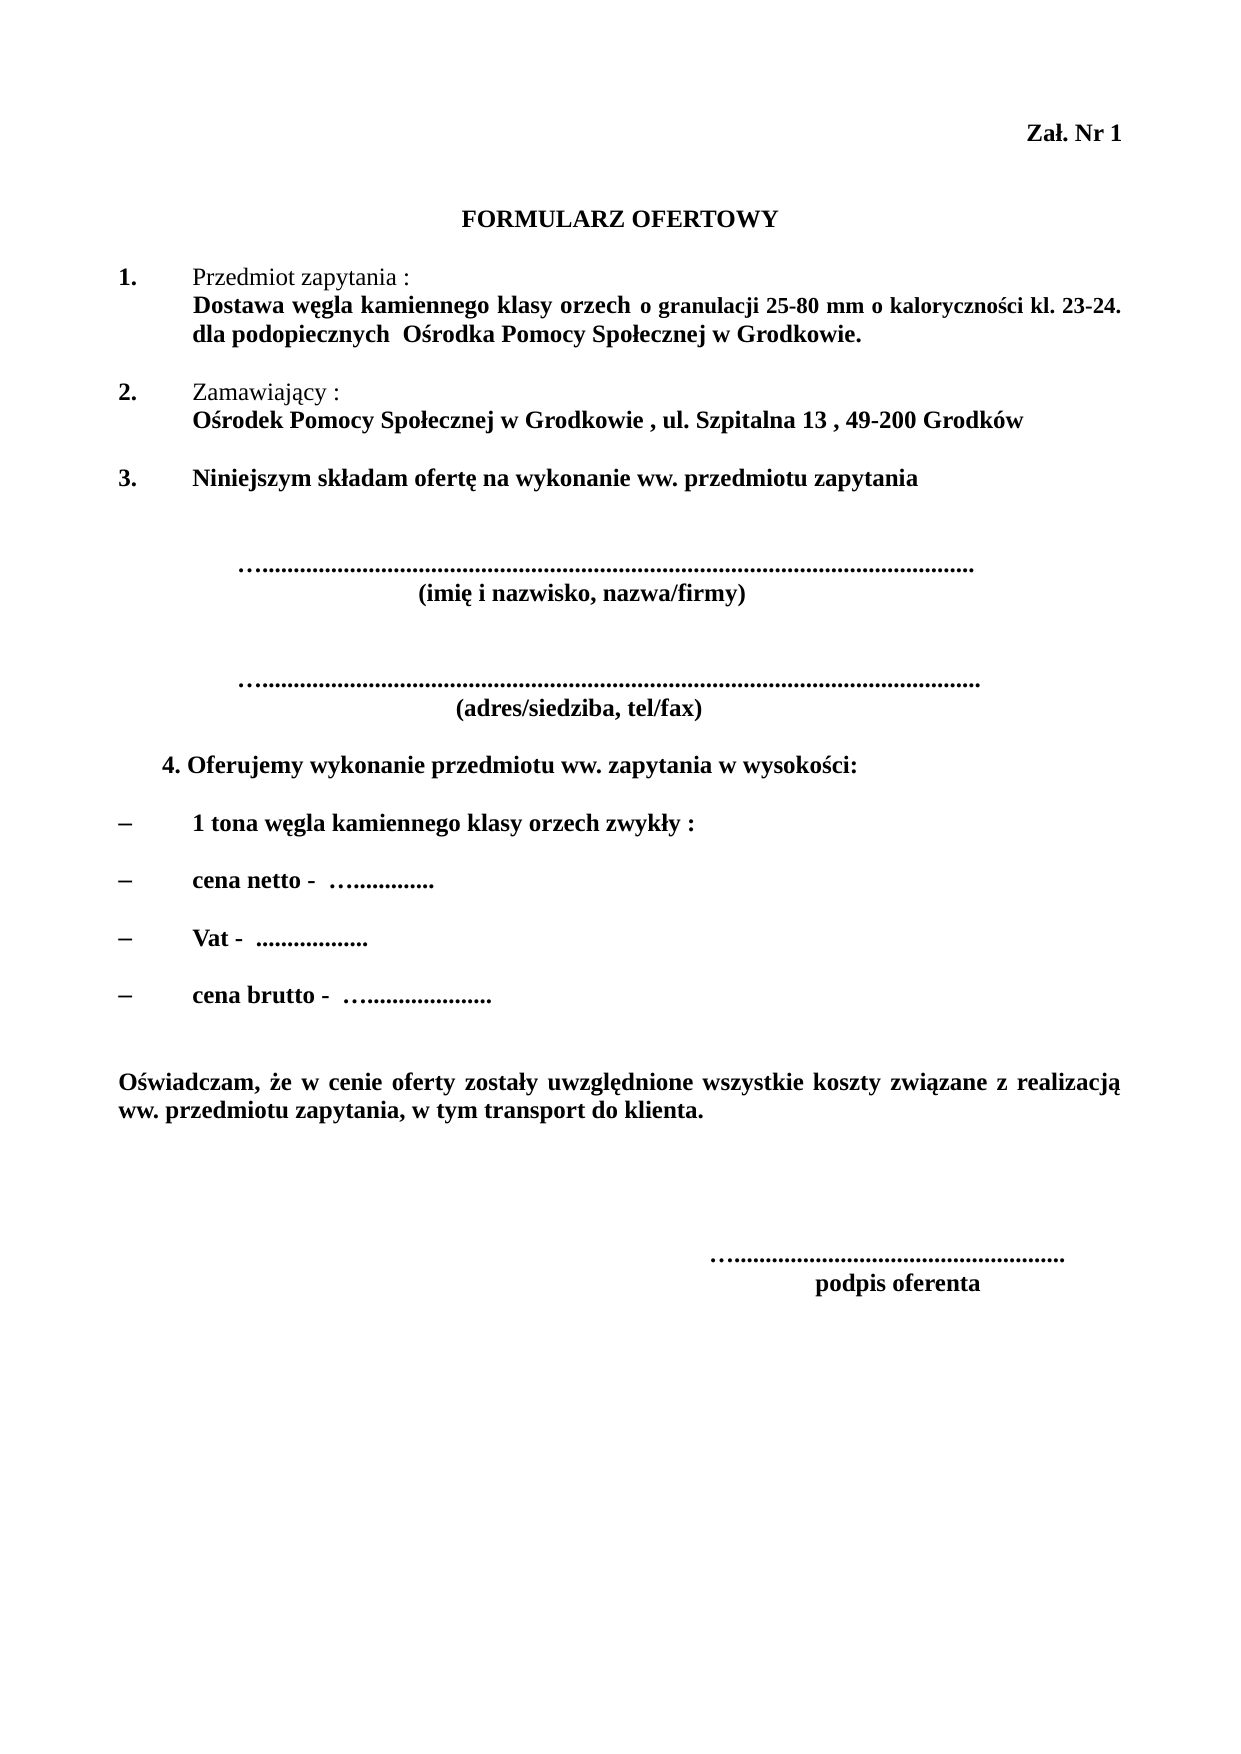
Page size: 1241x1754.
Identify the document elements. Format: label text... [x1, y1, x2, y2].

text Ośrodek Pomocy Społecznej w Grodkowie , ul. Szpitalna 13 , 49-200 Grodków [118, 406, 1122, 434]
list cena brutto - ….................... [118, 981, 1122, 1009]
text ….................................................................................................................. [118, 549, 1122, 578]
list Zamawiający : [118, 377, 1122, 406]
text Zał. Nr 1 [118, 118, 1122, 147]
text Oświadczam, że w cenie oferty zostały uwzględnione wszystkie koszty związane z realizacją ww. przedmiotu zapytania, w tym transport do klienta. [118, 1067, 1122, 1124]
text (imię i nazwisko, nazwa/firmy) [118, 578, 1122, 607]
text …................................................................................................................... [118, 664, 1122, 693]
list cena netto - …............. [118, 866, 1122, 894]
text podpis oferenta [118, 1268, 1122, 1297]
list Przedmiot zapytania : [118, 262, 1122, 291]
list Niniejszym składam ofertę na wykonanie ww. przedmiotu zapytania [118, 463, 1122, 492]
list Vat - .................. [118, 923, 1122, 952]
text Dostawa węgla kamiennego klasy orzech o granulacji 25-80 mm o kaloryczności kl. 23-24. dla podopiecznych Ośrodka Pomocy Społecznej w Grodkowie. [118, 291, 1122, 348]
text 4. Oferujemy wykonanie przedmiotu ww. zapytania w wysokości: [118, 751, 1122, 779]
text FORMULARZ OFERTOWY [118, 204, 1122, 233]
list 1 tona węgla kamiennego klasy orzech zwykły : [118, 808, 1122, 837]
text …..................................................... [118, 1211, 1122, 1268]
text (adres/siedziba, tel/fax) [118, 693, 1122, 722]
